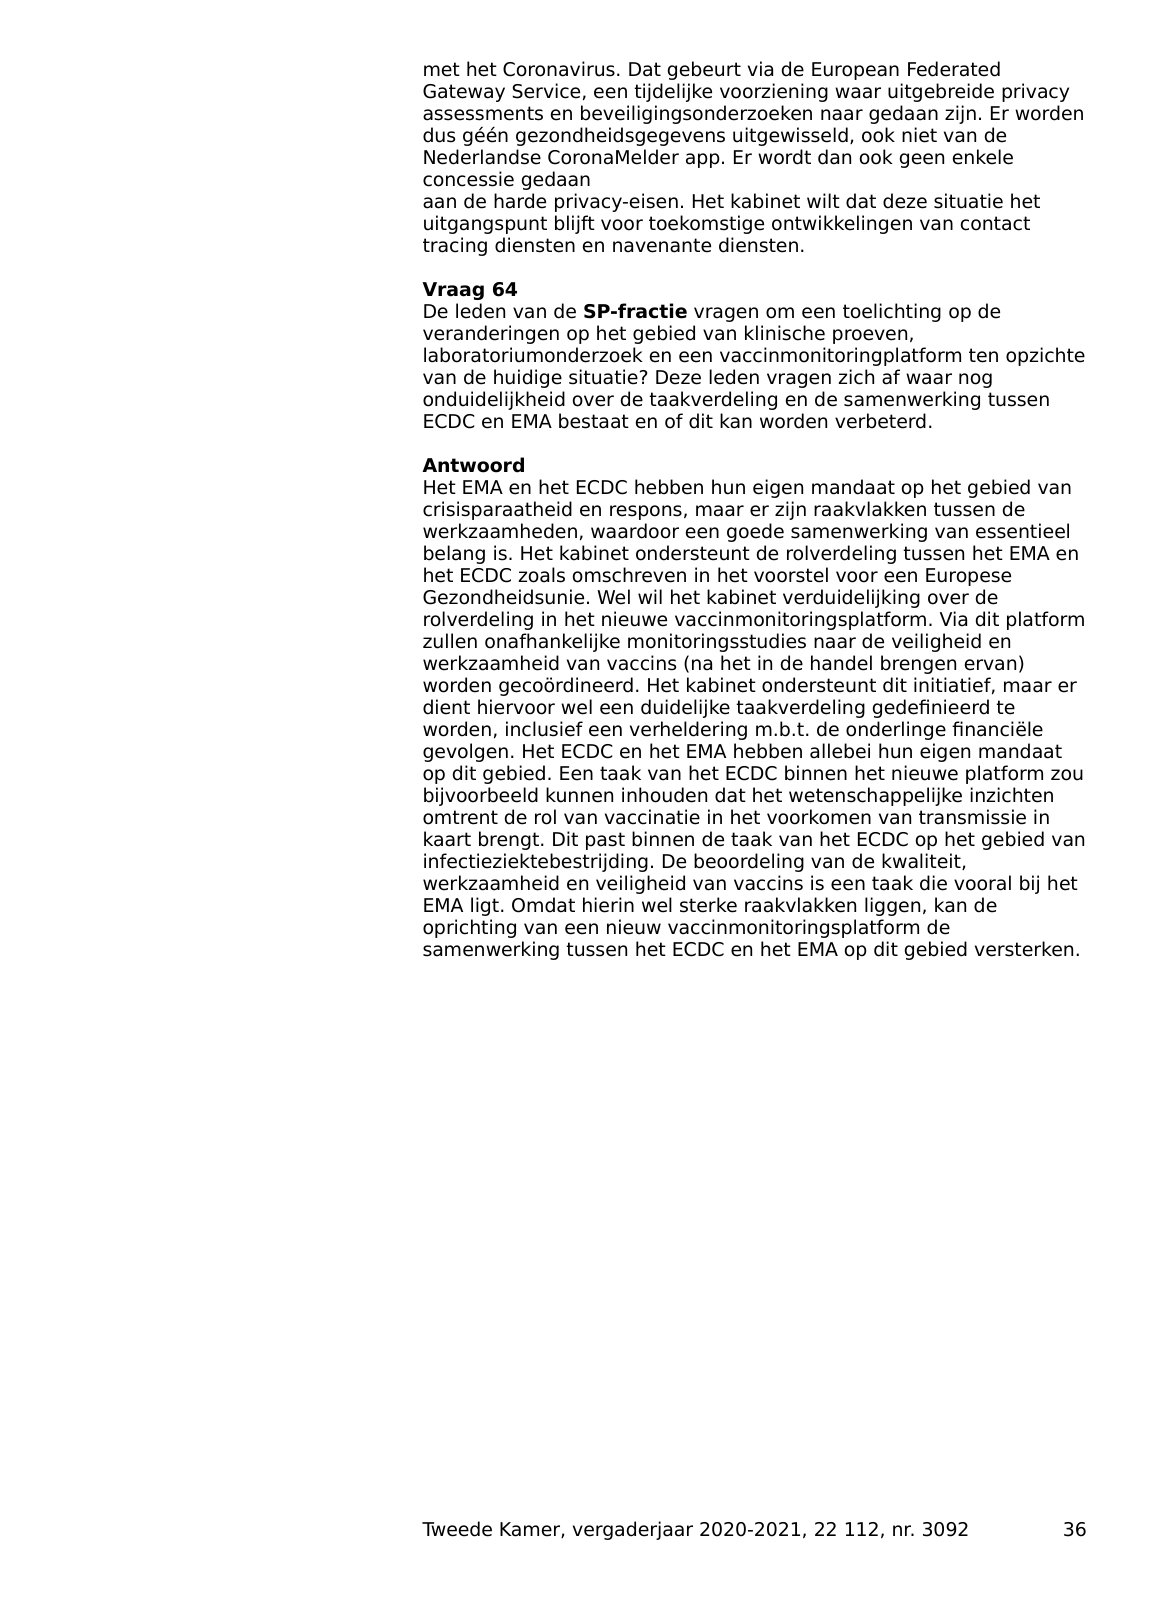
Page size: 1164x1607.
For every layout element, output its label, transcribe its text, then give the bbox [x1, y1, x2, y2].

text De leden van de SP-fractie vragen om een toelichting op de veranderingen op het gebied van klinische proeven, laboratoriumonderzoek en een vaccinmonitoringplatform ten opzichte van de huidige situatie? Deze leden vragen zich af waar nog onduidelijkheid over de taakverdeling en de samenwerking tussen ECDC en EMA bestaat en of dit kan worden verbeterd. [422, 301, 1087, 433]
subtitle Antwoord [422, 455, 1087, 477]
subtitle Vraag 64 [422, 279, 1087, 301]
text Het EMA en het ECDC hebben hun eigen mandaat op het gebied van crisisparaatheid en respons, maar er zijn raakvlakken tussen de werkzaamheden, waardoor een goede samenwerking van essentieel belang is. Het kabinet ondersteunt de rolverdeling tussen het EMA en het ECDC zoals omschreven in het voorstel voor een Europese Gezondheidsunie. Wel wil het kabinet verduidelijking over de rolverdeling in het nieuwe vaccinmonitoringsplatform. Via dit platform zullen onafhankelijke monitoringsstudies naar de veiligheid en werkzaamheid van vaccins (na het in de handel brengen ervan) worden gecoördineerd. Het kabinet ondersteunt dit initiatief, maar er dient hiervoor wel een duidelijke taakverdeling gedefinieerd te worden, inclusief een verheldering m.b.t. de onderlinge financiële gevolgen. Het ECDC en het EMA hebben allebei hun eigen mandaat op dit gebied. Een taak van het ECDC binnen het nieuwe platform zou bijvoorbeeld kunnen inhouden dat het wetenschappelijke inzichten omtrent de rol van vaccinatie in het voorkomen van transmissie in kaart brengt. Dit past binnen de taak van het ECDC op het gebied van infectieziektebestrijding. De beoordeling van de kwaliteit, werkzaamheid en veiligheid van vaccins is een taak die vooral bij het EMA ligt. Omdat hierin wel sterke raakvlakken liggen, kan de oprichting van een nieuw vaccinmonitoringsplatform de samenwerking tussen het ECDC en het EMA op dit gebied versterken. [422, 477, 1087, 961]
text aan de harde privacy-eisen. Het kabinet wilt dat deze situatie het uitgangspunt blijft voor toekomstige ontwikkelingen van contact tracing diensten en navenante diensten. [422, 191, 1087, 257]
text met het Coronavirus. Dat gebeurt via de European Federated Gateway Service, een tijdelijke voorziening waar uitgebreide privacy assessments en beveiligingsonderzoeken naar gedaan zijn. Er worden dus géén gezondheidsgegevens uitgewisseld, ook niet van de Nederlandse CoronaMelder app. Er wordt dan ook geen enkele concessie gedaan [422, 59, 1087, 191]
